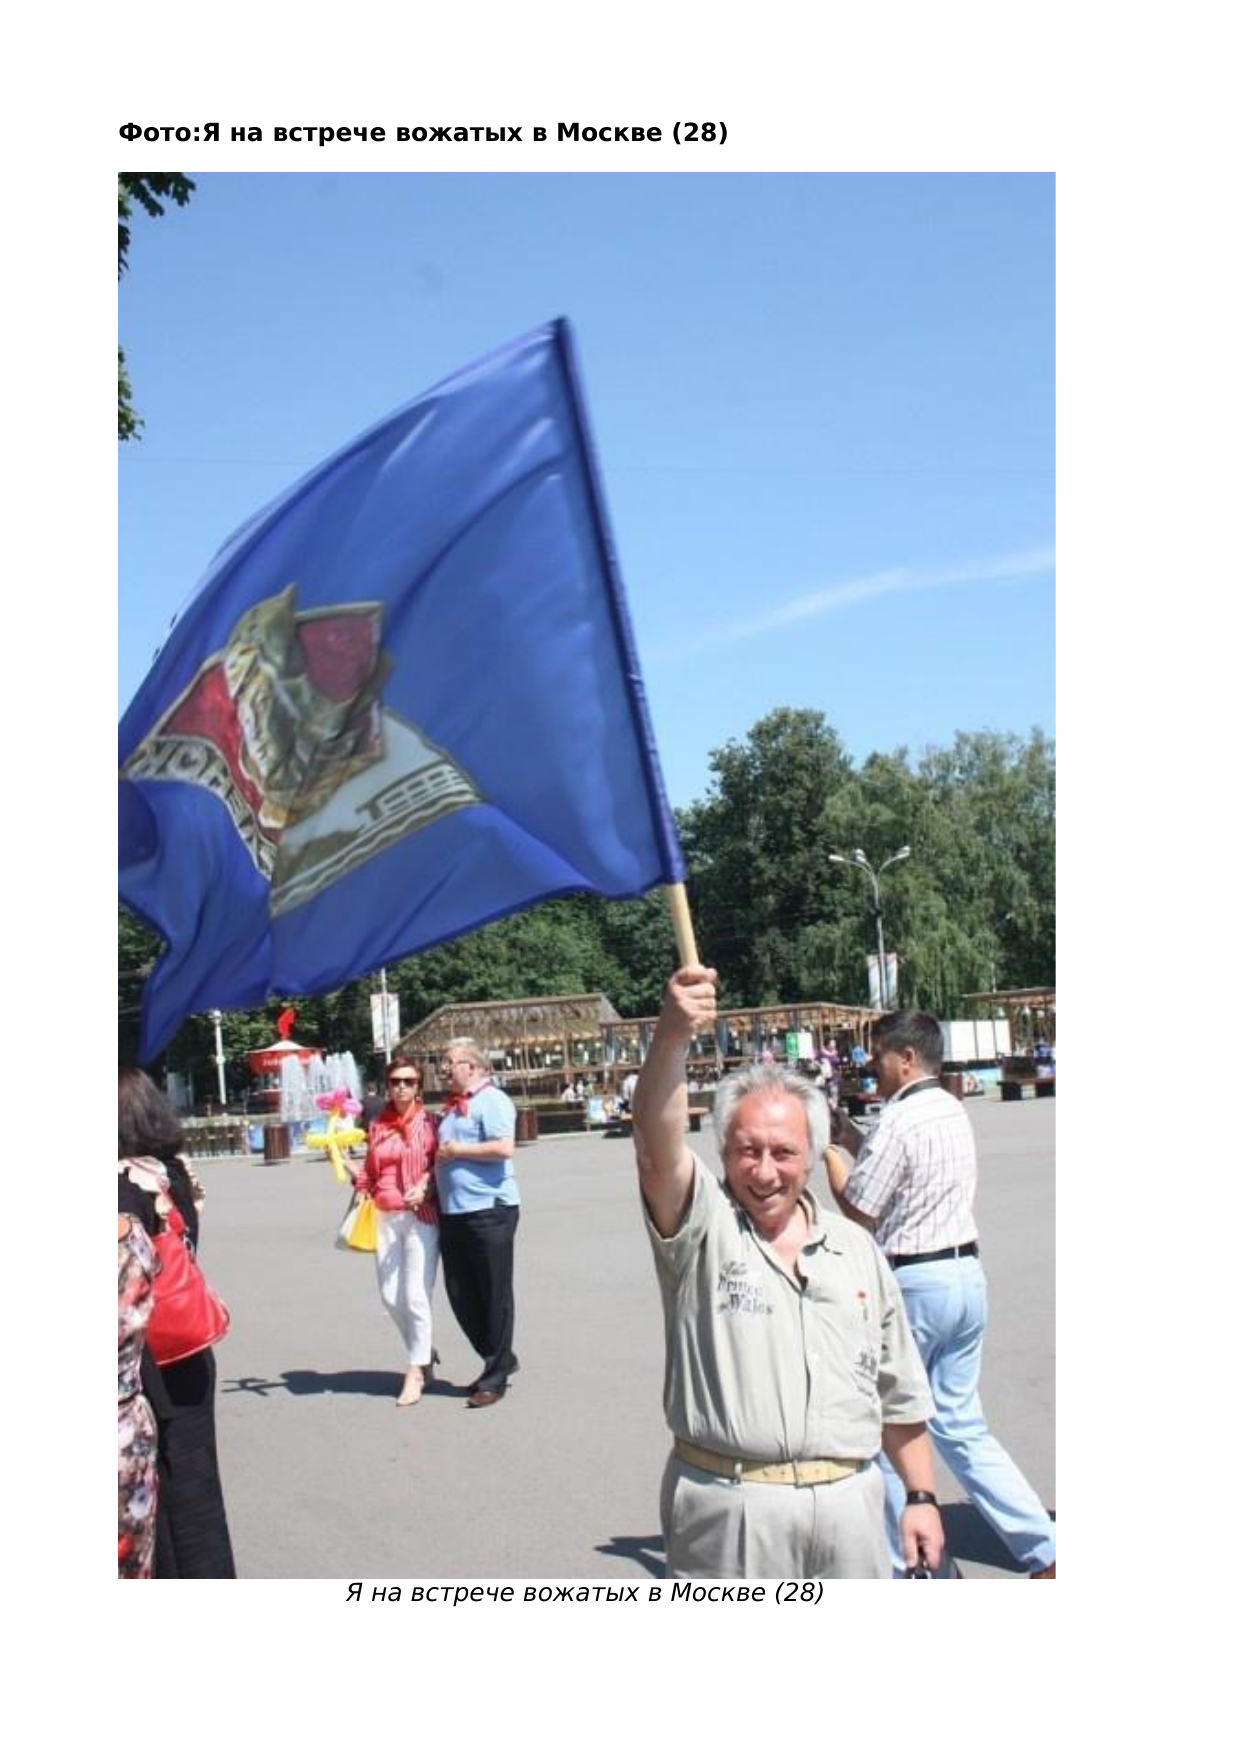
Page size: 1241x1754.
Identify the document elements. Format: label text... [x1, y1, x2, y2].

subtitle Фото:Я на встрече вожатых в Москве (28) [118, 118, 1122, 147]
text Я на встрече вожатых в Москве (28) [118, 1579, 1056, 1608]
picture [118, 172, 1056, 1579]
